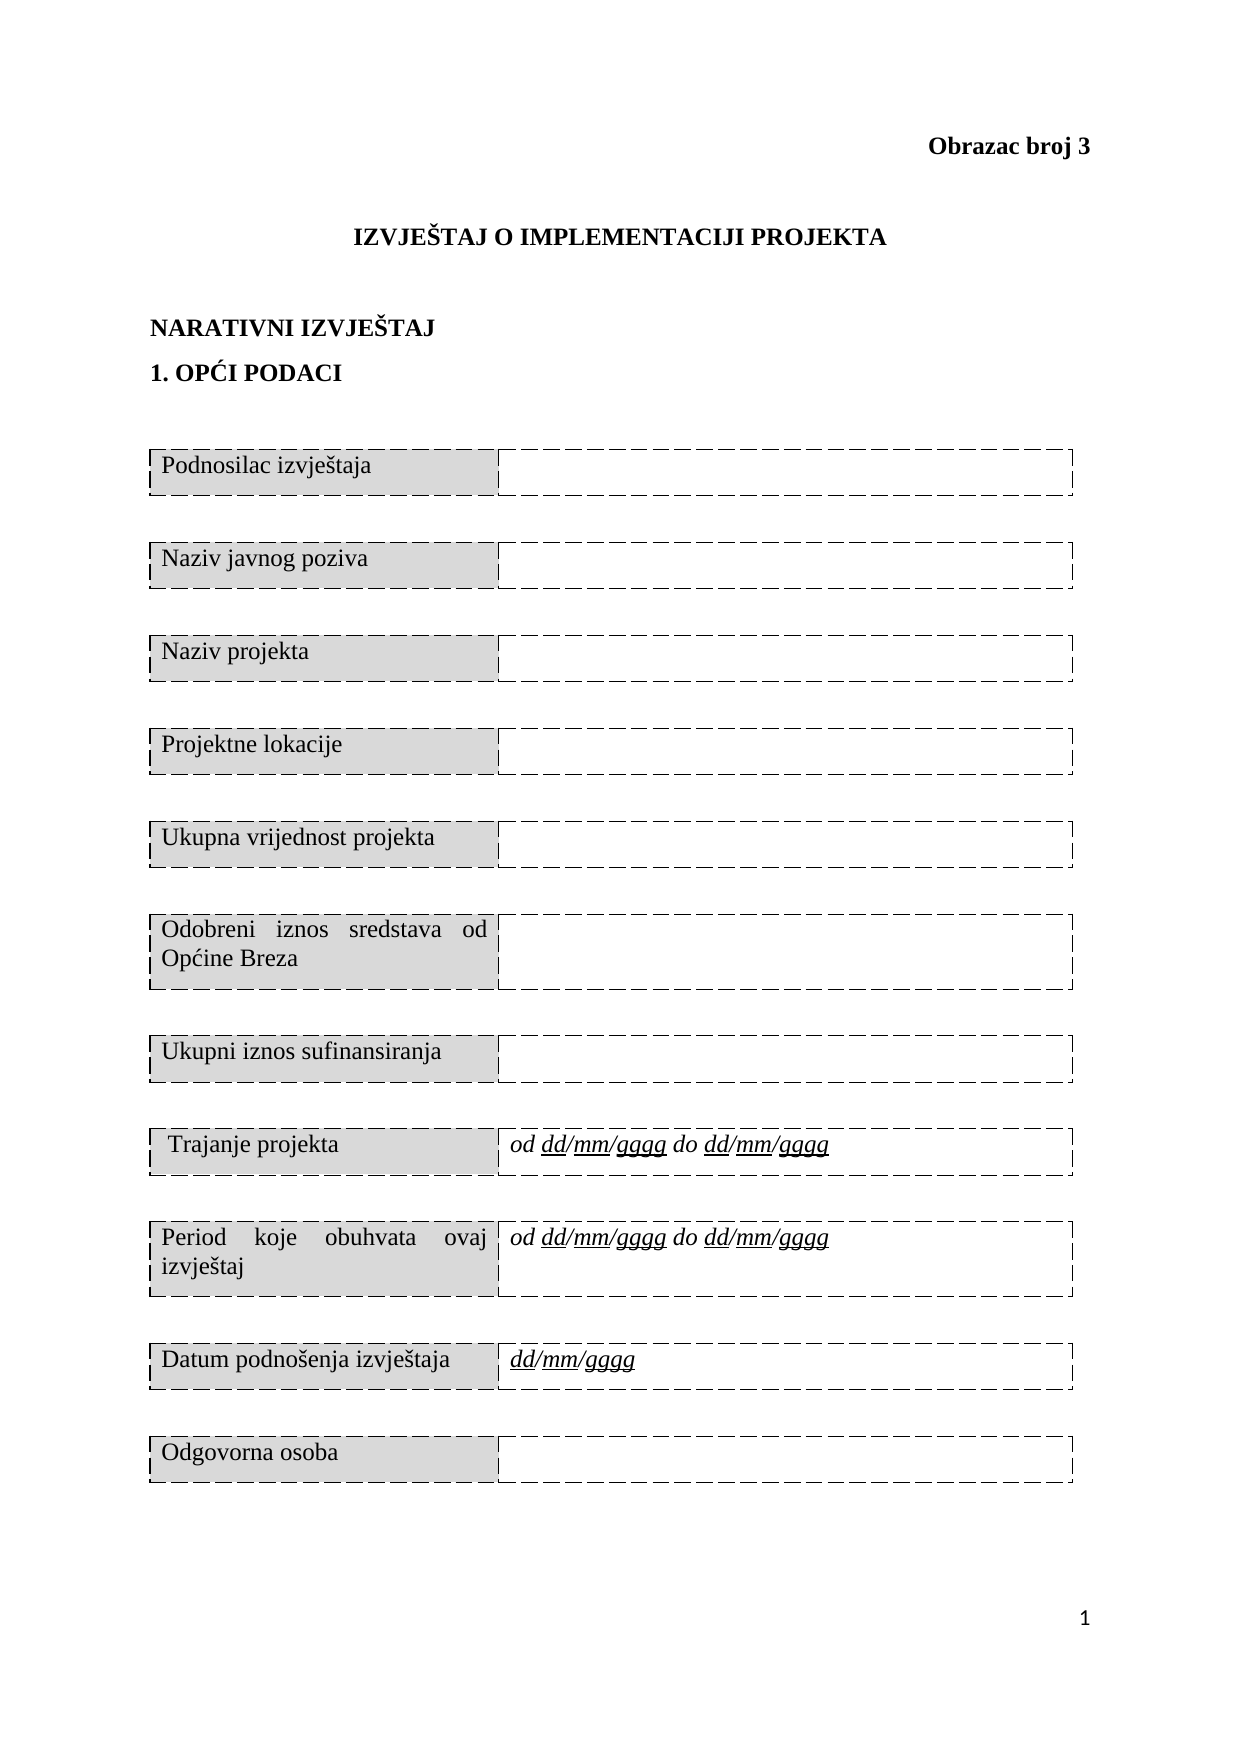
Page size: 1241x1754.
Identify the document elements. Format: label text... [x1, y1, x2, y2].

table_header Ukupni iznos sufinansiranja [150, 1035, 499, 1082]
table_header Naziv javnog poziva [150, 542, 499, 588]
table_header Trajanje projekta [150, 1128, 499, 1174]
table_header Ukupna vrijednost projekta [150, 821, 499, 867]
table_header od dd/mm/gggg do dd/mm/gggg [499, 1221, 1072, 1296]
table_header [499, 449, 1072, 495]
table_header od dd/mm/gggg do dd/mm/gggg [499, 1128, 1072, 1174]
table_header [499, 1035, 1072, 1082]
table_header Podnosilac izvještaja [150, 449, 499, 495]
table_header [499, 914, 1072, 989]
table_header [499, 821, 1072, 867]
table_header Period koje obuhvata ovaj izvještaj [150, 1221, 499, 1296]
table_header [499, 635, 1072, 681]
text izvještaj o implementaciji PROJEKTA [150, 222, 1090, 251]
text NARATIVNI IZVJEŠTAJ [150, 313, 1090, 341]
table_header Odgovorna osoba [150, 1436, 499, 1482]
table_header [499, 728, 1072, 774]
table_header [499, 1436, 1072, 1482]
table_header dd/mm/gggg [499, 1343, 1072, 1389]
table_header Naziv projekta [150, 635, 499, 681]
text 1. OPĆI PODACI [150, 358, 1090, 387]
text Obrazac broj 3 [150, 131, 1090, 160]
table_header Datum podnošenja izvještaja [150, 1343, 499, 1389]
table_header Projektne lokacije [150, 728, 499, 774]
table_header Odobreni iznos sredstava od Općine Breza [150, 914, 499, 989]
table_header [499, 542, 1072, 588]
